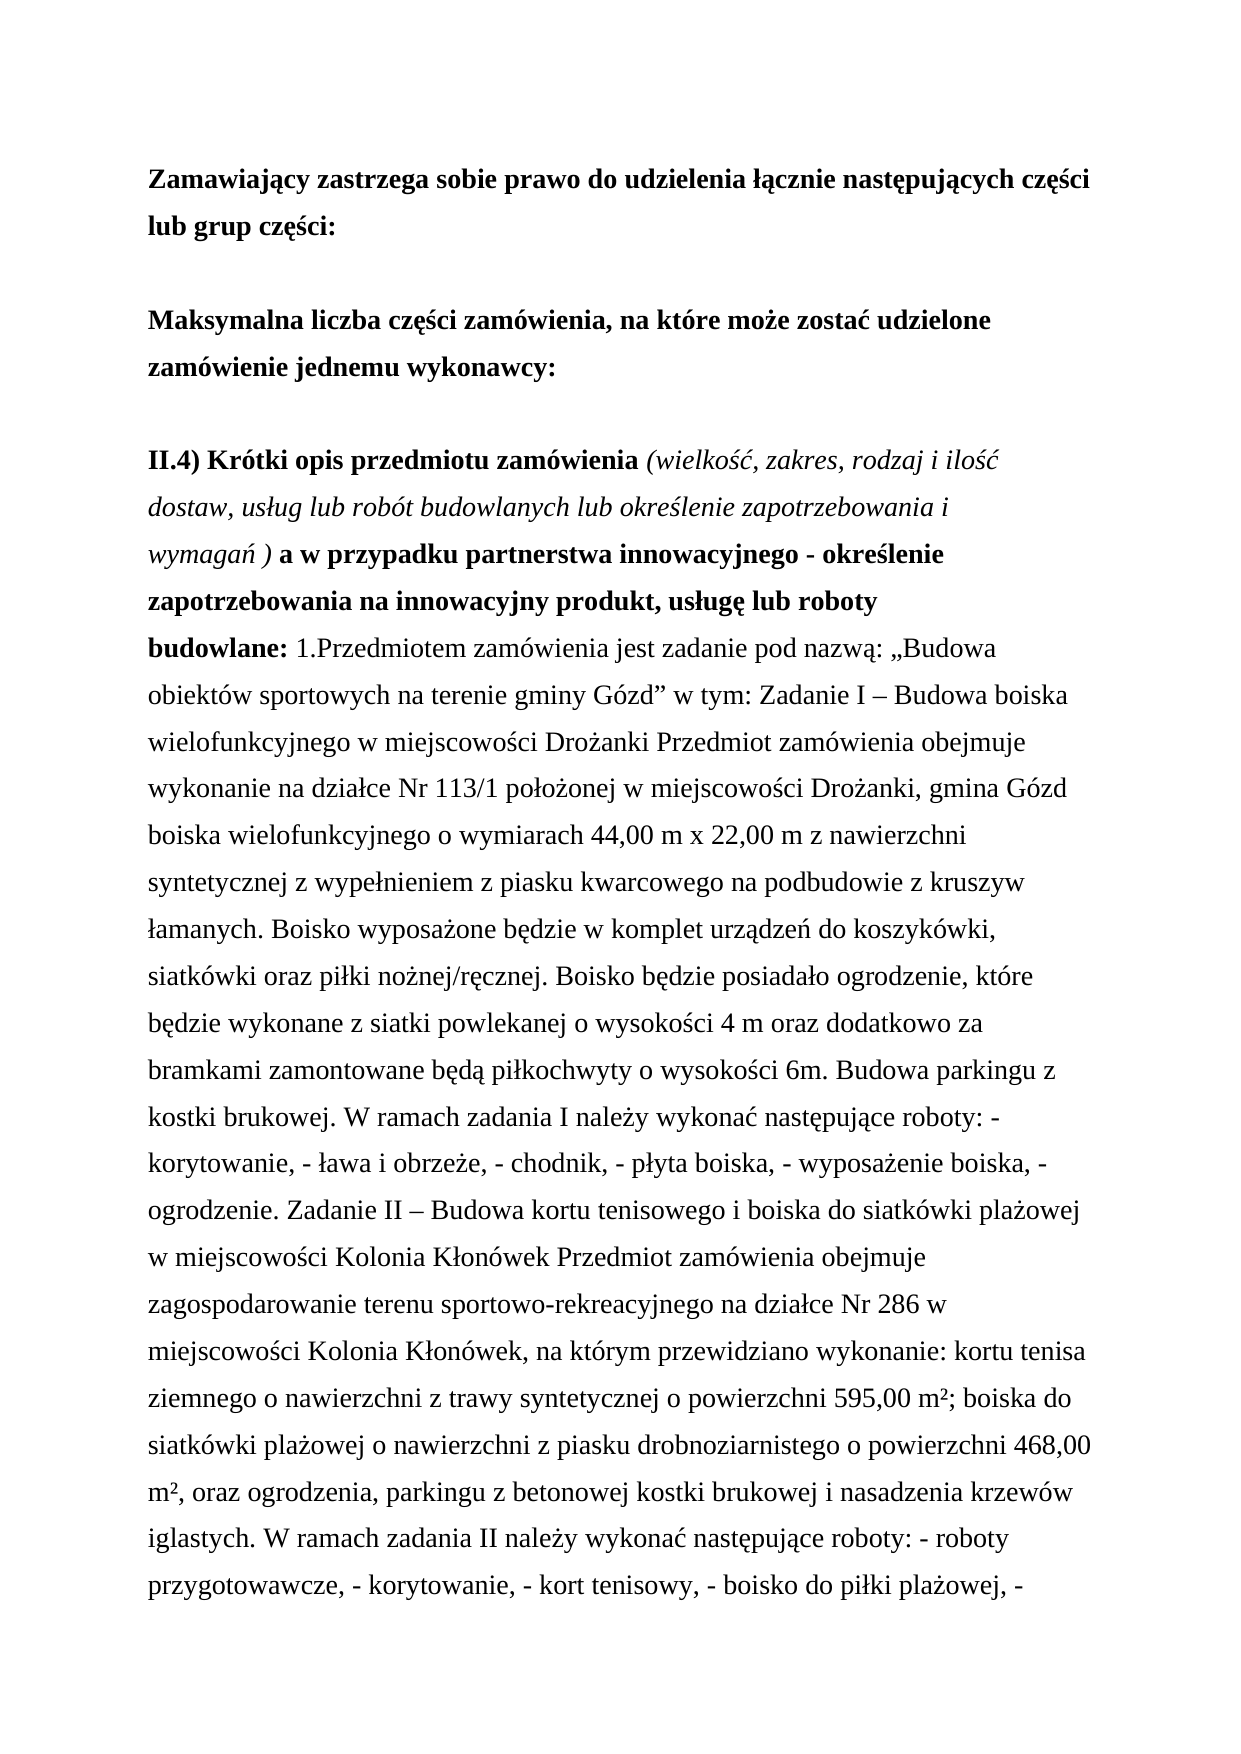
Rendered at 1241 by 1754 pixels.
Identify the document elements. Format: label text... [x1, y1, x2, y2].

text Zamawiający zastrzega sobie prawo do udzielenia łącznie następujących części lub grup części: Maksymalna liczba części zamówienia, na które może zostać udzielone zamówienie jednemu wykonawcy: II.4) Krótki opis przedmiotu zamówienia (wielkość, zakres, rodzaj i ilość dostaw, usług lub robót budowlanych lub określenie zapotrzebowania i wymagań ) a w przypadku partnerstwa innowacyjnego - określenie zapotrzebowania na innowacyjny produkt, usługę lub roboty budowlane: 1.Przedmiotem zamówienia jest zadanie pod nazwą: „Budowa obiektów sportowych na terenie gminy Gózd” w tym: Zadanie I – Budowa boiska wielofunkcyjnego w miejscowości Drożanki Przedmiot zamówienia obejmuje wykonanie na działce Nr 113/1 położonej w miejscowości Drożanki, gmina Gózd boiska wielofunkcyjnego o wymiarach 44,00 m x 22,00 m z nawierzchni syntetycznej z wypełnieniem z piasku kwarcowego na podbudowie z kruszyw łamanych. Boisko wyposażone będzie w komplet urządzeń do koszykówki, siatkówki oraz piłki nożnej/ręcznej. Boisko będzie posiadało ogrodzenie, które będzie wykonane z siatki powlekanej o wysokości 4 m oraz dodatkowo za bramkami zamontowane będą piłkochwyty o wysokości 6m. Budowa parkingu z kostki brukowej. W ramach zadania I należy wykonać następujące roboty: - korytowanie, - ława i obrzeże, - chodnik, - płyta boiska, - wyposażenie boiska, - ogrodzenie. Zadanie II – Budowa kortu tenisowego i boiska do siatkówki plażowej w miejscowości Kolonia Kłonówek Przedmiot zamówienia obejmuje zagospodarowanie terenu sportowo-rekreacyjnego na działce Nr 286 w miejscowości Kolonia Kłonówek, na którym przewidziano wykonanie: kortu tenisa ziemnego o nawierzchni z trawy syntetycznej o powierzchni 595,00 m²; boiska do siatkówki plażowej o nawierzchni z piasku drobnoziarnistego o powierzchni 468,00 m², oraz ogrodzenia, parkingu z betonowej kostki brukowej i nasadzenia krzewów iglastych. W ramach zadania II należy wykonać następujące roboty: - roboty przygotowawcze, - korytowanie, - kort tenisowy, - boisko do piłki plażowej, [148, 148, 1093, 1601]
